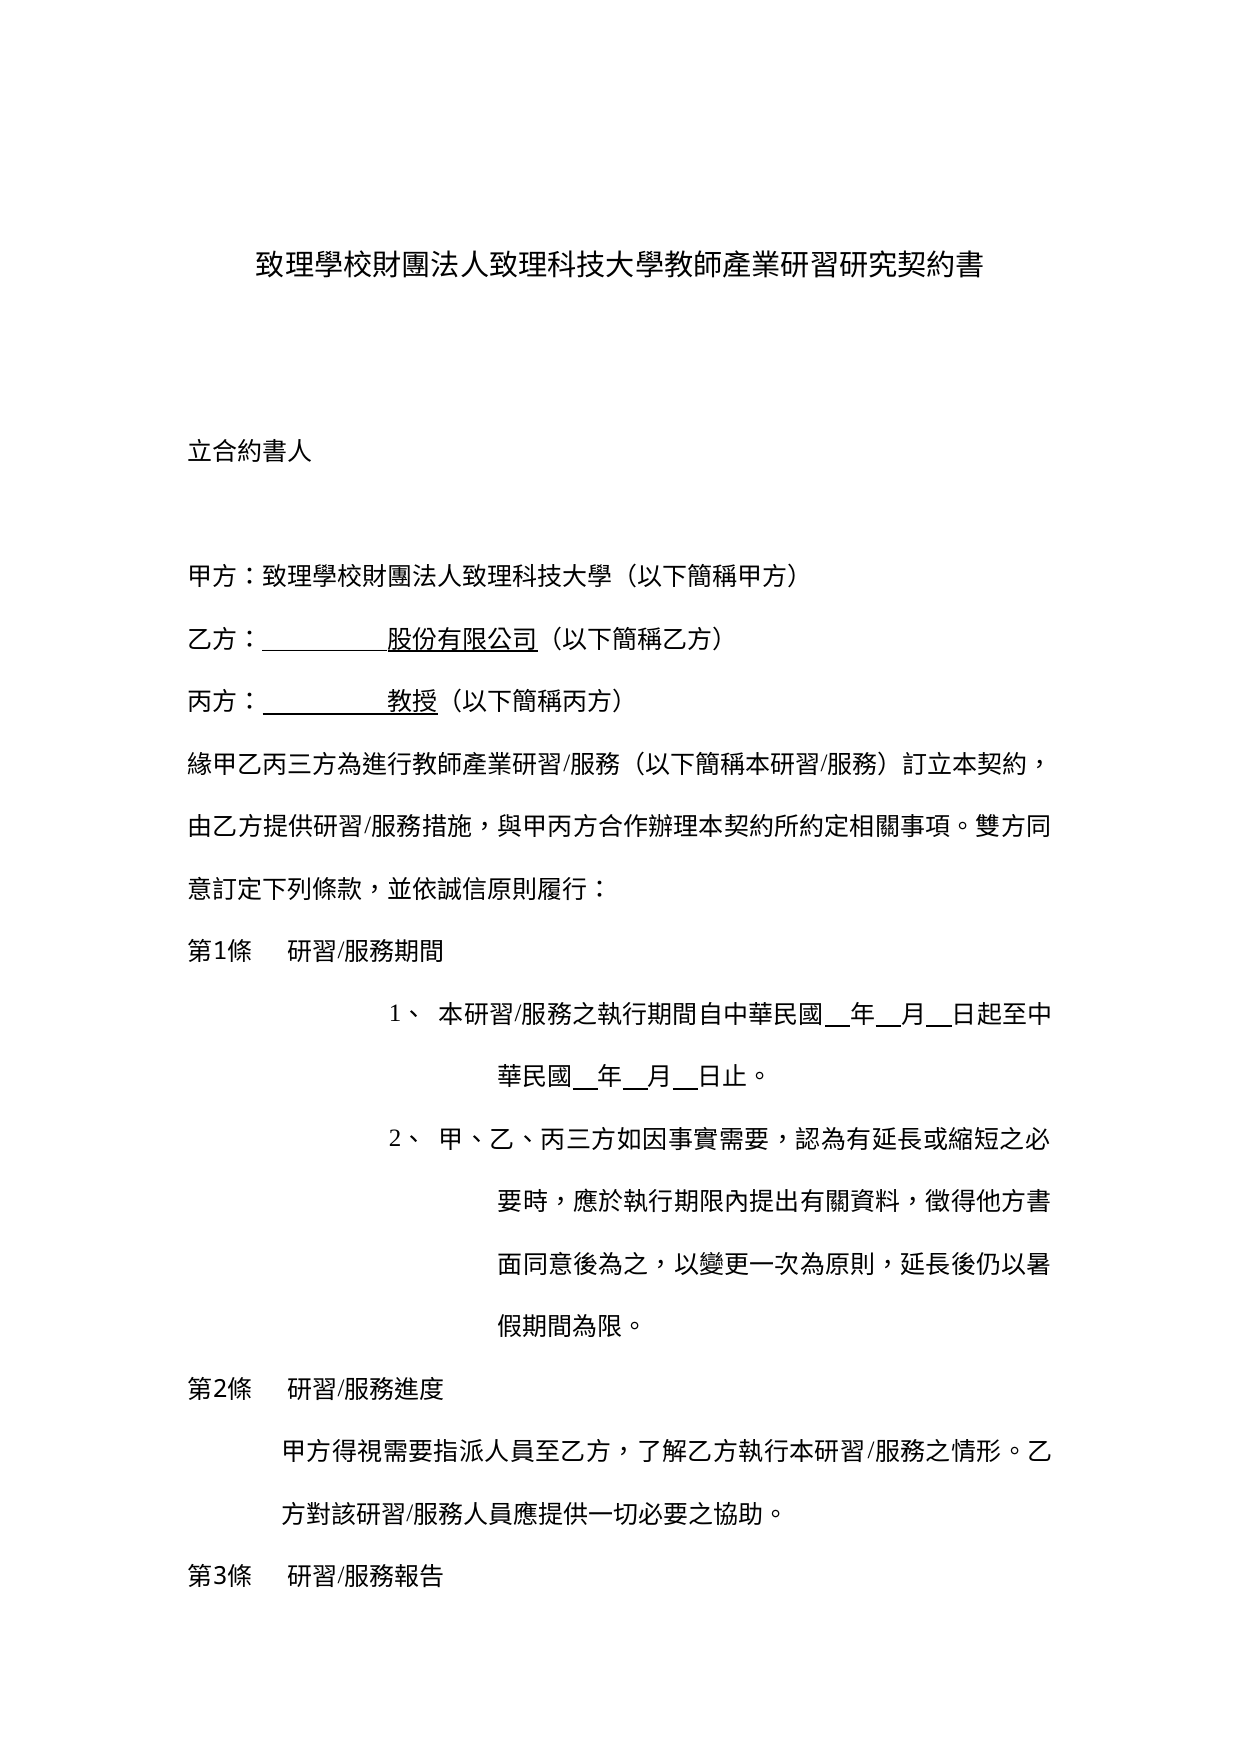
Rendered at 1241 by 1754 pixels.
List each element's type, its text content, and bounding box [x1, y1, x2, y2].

list 研習/服務進度 [187, 1346, 1053, 1408]
text 丙方： 教授（以下簡稱丙方） [187, 658, 1053, 721]
list 本研習/服務之執行期間自中華民國 年 月 日起至中華民國 年 月 日止。 [389, 971, 1053, 1096]
text 立合約書人 [187, 408, 1053, 471]
list 甲、乙、丙三方如因事實需要，認為有延長或縮短之必要時，應於執行期限內提出有關資料，徵得他方書面同意後為之，以變更一次為原則，延長後仍以暑假期間為限。 [389, 1096, 1053, 1346]
text 致理學校財團法人致理科技大學教師產業研習研究契約書 [187, 221, 1053, 283]
text 緣甲乙丙三方為進行教師產業研習/服務（以下簡稱本研習/服務）訂立本契約，由乙方提供研習/服務措施，與甲丙方合作辦理本契約所約定相關事項。雙方同意訂定下列條款，並依誠信原則履行： [187, 721, 1053, 908]
list 研習/服務報告 [187, 1533, 1053, 1596]
list 研習/服務期間 [187, 908, 1053, 971]
text 甲方得視需要指派人員至乙方，了解乙方執行本研習/服務之情形。乙方對該研習/服務人員應提供一切必要之協助。 [281, 1408, 1053, 1533]
text 乙方：＿＿＿＿＿股份有限公司（以下簡稱乙方） [187, 596, 1053, 658]
text 甲方：致理學校財團法人致理科技大學（以下簡稱甲方） [187, 533, 1053, 596]
